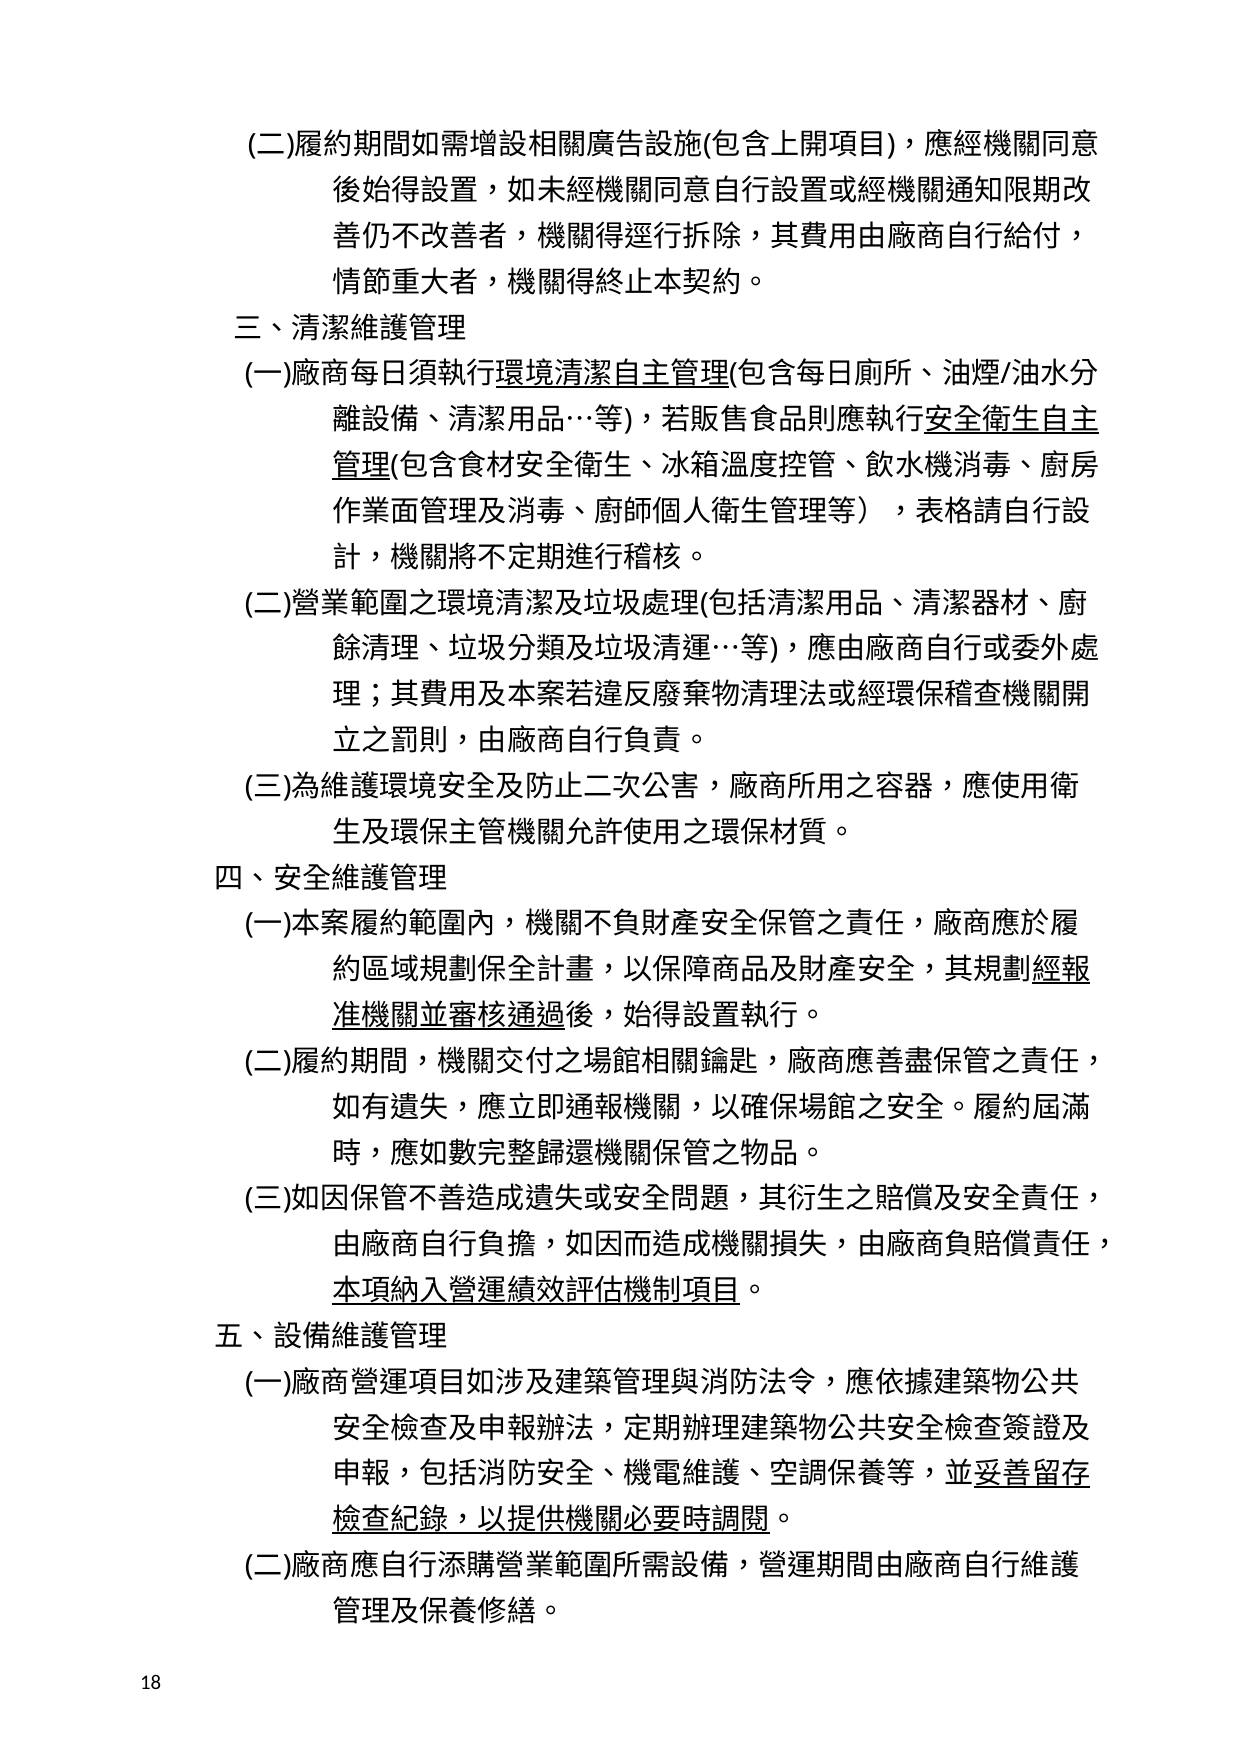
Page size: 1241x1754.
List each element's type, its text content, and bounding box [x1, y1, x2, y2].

list (三)為維護環境安全及防止二次公害，廠商所用之容器，應使用衛生及環保主管機關允許使用之環保材質。 [214, 760, 1104, 851]
list (二)營業範圍之環境清潔及垃圾處理(包括清潔用品、清潔器材、廚餘清理、垃圾分類及垃圾清運…等)，應由廠商自行或委外處理；其費用及本案若違反廢棄物清理法或經環保稽查機關開立之罰則，由廠商自行負責。 [214, 576, 1104, 760]
list (二)履約期間，機關交付之場館相關鑰匙，廠商應善盡保管之責任，如有遺失，應立即通報機關，以確保場館之安全。履約屆滿時，應如數完整歸還機關保管之物品。 [214, 1035, 1104, 1172]
list (一)本案履約範圍內，機關不負財產安全保管之責任，廠商應於履約區域規劃保全計畫，以保障商品及財產安全，其規劃經報准機關並審核通過後，始得設置執行。 [214, 897, 1104, 1035]
list (二)履約期間如需增設相關廣告設施(包含上開項目)，應經機關同意後始得設置，如未經機關同意自行設置或經機關通知限期改善仍不改善者，機關得逕行拆除，其費用由廠商自行給付，情節重大者，機關得終止本契約。 [217, 118, 1104, 301]
list (二)廠商應自行添購營業範圍所需設備，營運期間由廠商自行維護管理及保養修繕。 [214, 1539, 1104, 1631]
list 四、安全維護管理 [214, 851, 1104, 897]
list 三、清潔維護管理 [140, 301, 1104, 347]
list (三)如因保管不善造成遺失或安全問題，其衍生之賠償及安全責任，由廠商自行負擔，如因而造成機關損失，由廠商負賠償責任，本項納入營運績效評估機制項目。 [214, 1172, 1104, 1310]
list (一)廠商營運項目如涉及建築管理與消防法令，應依據建築物公共安全檢查及申報辦法，定期辦理建築物公共安全檢查簽證及申報，包括消防安全、機電維護、空調保養等，並妥善留存檢查紀錄，以提供機關必要時調閱。 [214, 1356, 1104, 1539]
list (一)廠商每日須執行環境清潔自主管理(包含每日廁所、油煙/油水分離設備、清潔用品…等)，若販售食品則應執行安全衛生自主管理(包含食材安全衛生、冰箱溫度控管、飲水機消毒、廚房作業面管理及消毒、廚師個人衛生管理等），表格請自行設計，機關將不定期進行稽核。 [214, 347, 1104, 576]
list 五、設備維護管理 [214, 1310, 1104, 1356]
